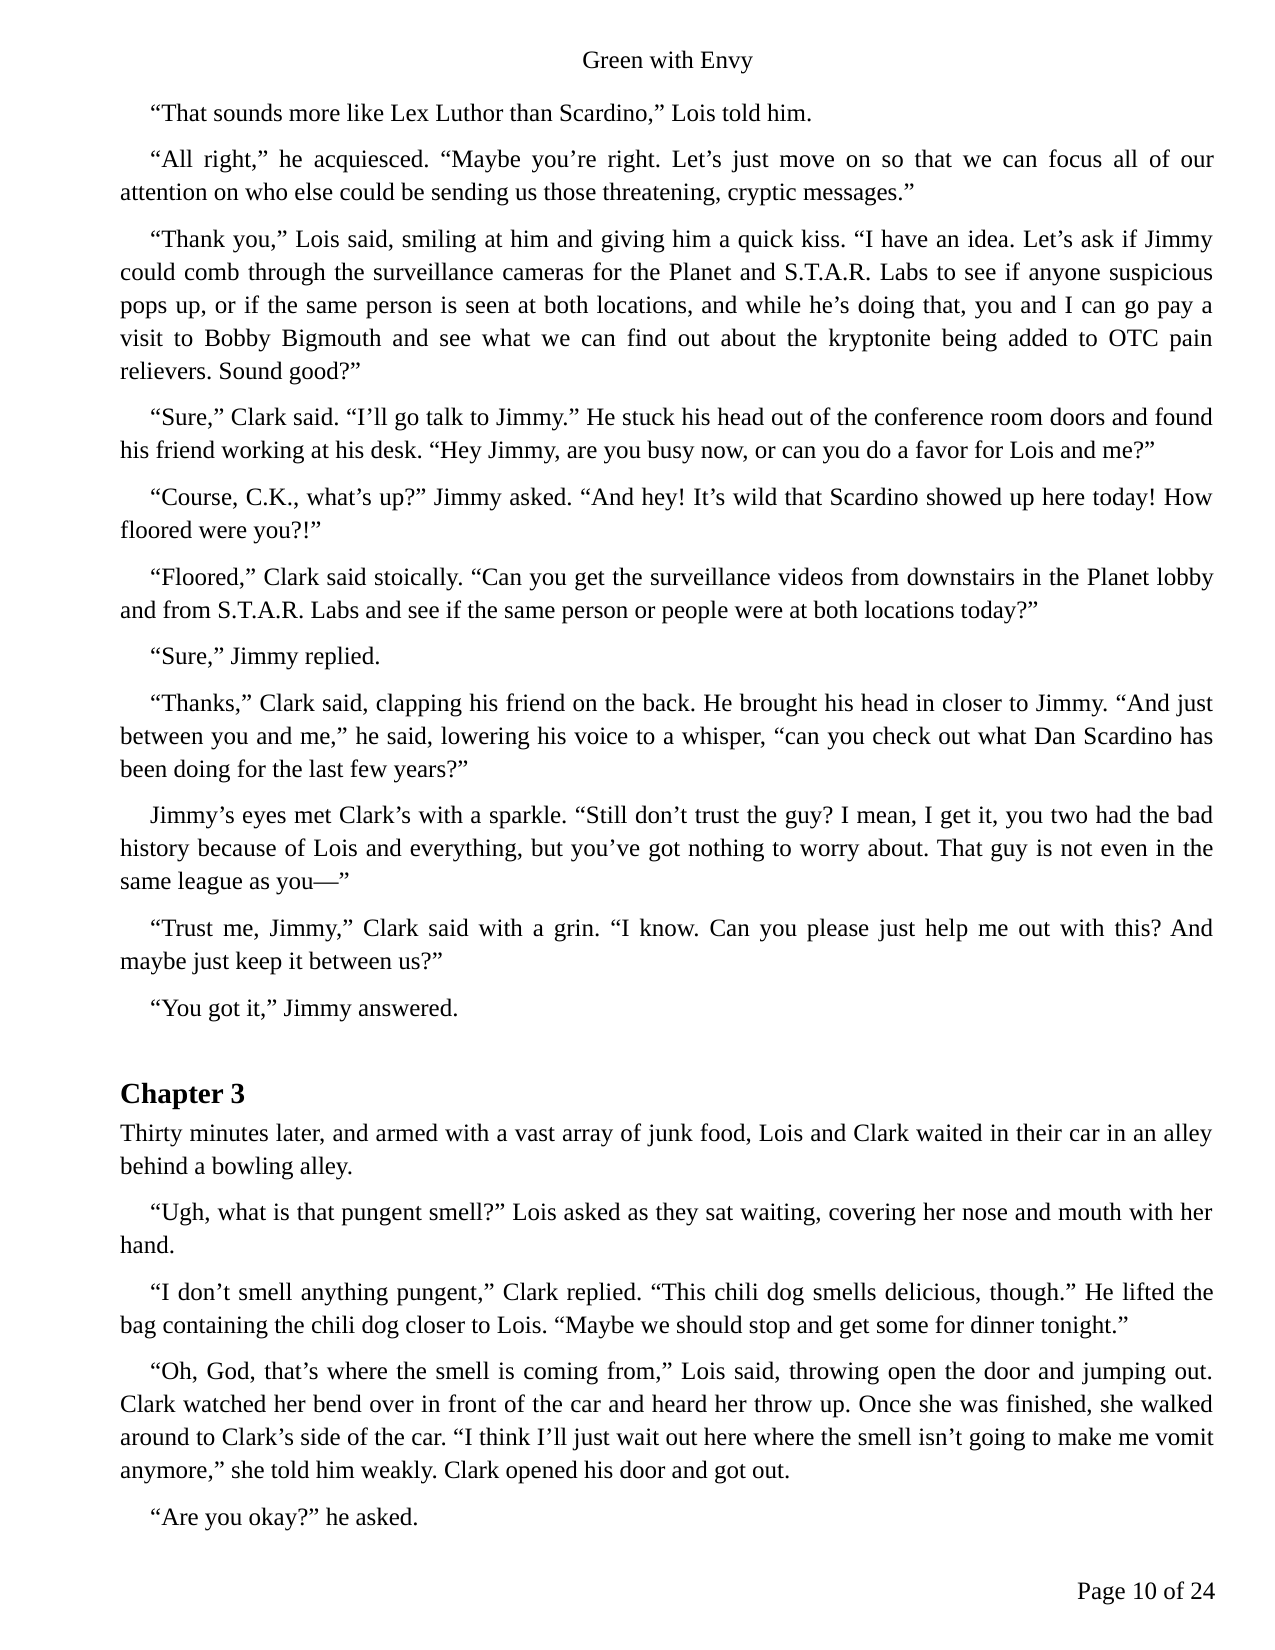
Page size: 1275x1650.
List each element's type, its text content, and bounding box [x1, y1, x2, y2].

text “Sure,” Jimmy replied. [120, 641, 1215, 670]
text “Ugh, what is that pungent smell?” Lois asked as they sat waiting, covering her nose and mouth with her hand. [120, 1197, 1215, 1259]
text “Are you okay?” he asked. [120, 1502, 1215, 1531]
text Jimmy’s eyes met Clark’s with a sparkle. “Still don’t trust the guy? I mean, I get it, you two had the bad history because of Lois and everything, but you’ve got nothing to worry about. That guy is not even in the same league as you—” [120, 800, 1215, 895]
text “Oh, God, that’s where the smell is coming from,” Lois said, throwing open the door and jumping out. Clark watched her bend over in front of the car and heard her throw up. Once she was finished, she walked around to Clark’s side of the car. “I think I’ll just wait out here where the smell isn’t going to make me vomit anymore,” she told him weakly. Clark opened his door and got out. [120, 1356, 1215, 1484]
text “Thanks,” Clark said, clapping his friend on the back. He brought his head in closer to Jimmy. “And just between you and me,” he said, lowering his voice to a whisper, “can you check out what Dan Scardino has been doing for the last few years?” [120, 688, 1215, 783]
text “That sounds more like Lex Luthor than Scardino,” Lois told him. [120, 98, 1215, 126]
text “Course, C.K., what’s up?” Jimmy asked. “And hey! It’s wild that Scardino showed up here today! How floored were you?!” [120, 482, 1215, 544]
text “I don’t smell anything pungent,” Clark replied. “This chili dog smells delicious, though.” He lifted the bag containing the chili dog closer to Lois. “Maybe we should stop and get some for dinner tonight.” [120, 1277, 1215, 1339]
text “Sure,” Clark said. “I’ll go talk to Jimmy.” He stuck his head out of the conference room doors and found his friend working at his desk. “Hey Jimmy, are you busy now, or can you do a favor for Lois and me?” [120, 402, 1215, 464]
text “Thank you,” Lois said, smiling at him and giving him a quick kiss. “I have an idea. Let’s ask if Jimmy could comb through the surveillance cameras for the Planet and S.T.A.R. Labs to see if anyone suspicious pops up, or if the same person is seen at both locations, and while he’s doing that, you and I can go pay a visit to Bobby Bigmouth and see what we can find out about the kryptonite being added to OTC pain relievers. Sound good?” [120, 224, 1215, 385]
text “Trust me, Jimmy,” Clark said with a grin. “I know. Can you please just help me out with this? And maybe just keep it between us?” [120, 913, 1215, 975]
text “All right,” he acquiesced. “Maybe you’re right. Let’s just move on so that we can focus all of our attention on who else could be sending us those threatening, cryptic messages.” [120, 144, 1215, 206]
text Thirty minutes later, and armed with a vast array of junk food, Lois and Clark waited in their car in an alley behind a bowling alley. [120, 1118, 1215, 1179]
text “You got it,” Jimmy answered. [120, 993, 1215, 1021]
subtitle Chapter 3 [120, 1077, 1215, 1110]
text “Floored,” Clark said stoically. “Can you get the surveillance videos from downstairs in the Planet lobby and from S.T.A.R. Labs and see if the same person or people were at both locations today?” [120, 562, 1215, 623]
